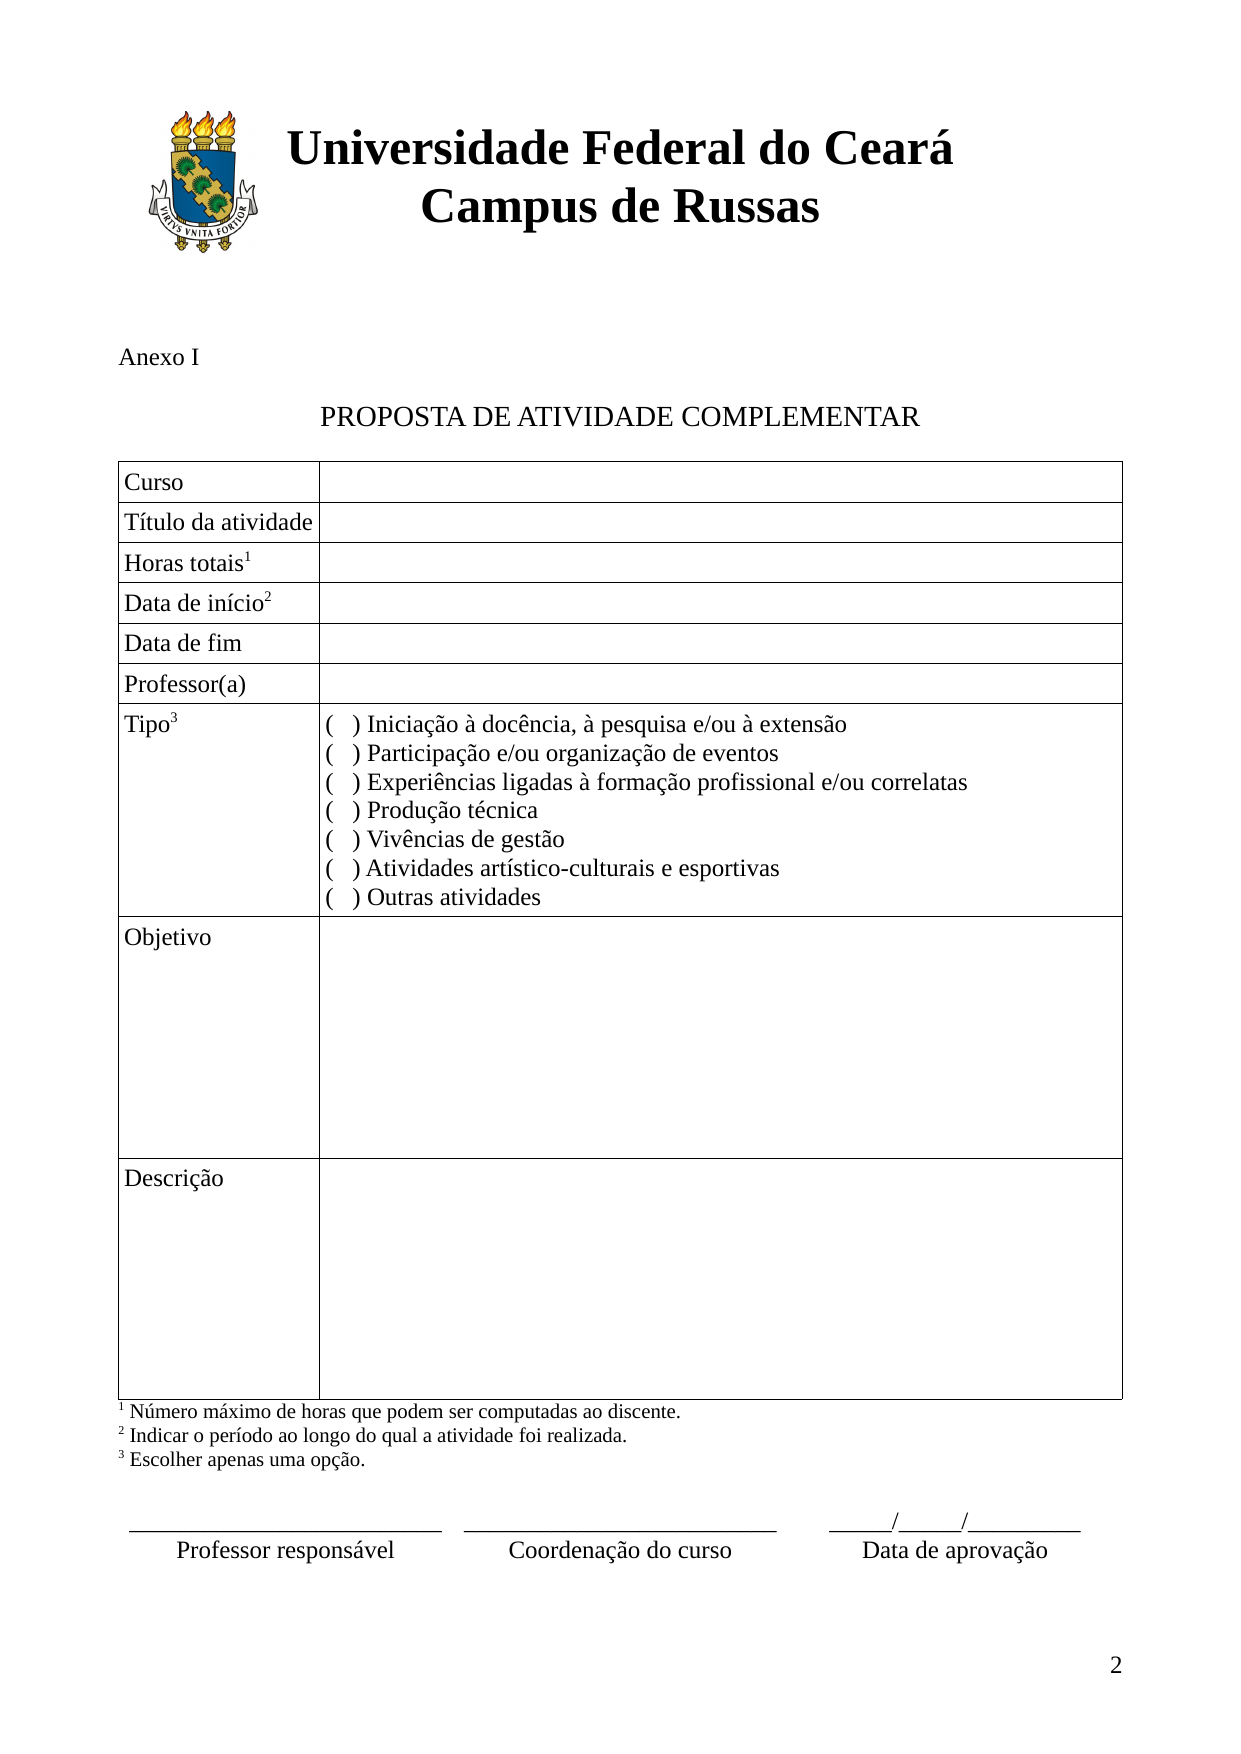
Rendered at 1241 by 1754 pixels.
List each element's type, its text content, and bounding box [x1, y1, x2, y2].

table_cell Data de fim [119, 624, 319, 663]
table_header Curso [119, 462, 319, 502]
table_cell ( ) Iniciação à docência, à pesquisa e/ou à extensão ( ) Participação e/ou organização de eventos ( ) Experiências ligadas à formação profissional e/ou correlatas ( ) Produção técnica ( ) Vivências de gestão ( ) Atividades artístico-culturais e esportivas ( ) Outras atividades [320, 704, 1122, 916]
table_cell [320, 664, 1122, 703]
table_header _________________________ Professor responsável [118, 1500, 453, 1569]
table_cell Horas totais1 [119, 543, 319, 582]
text PROPOSTA DE ATIVIDADE COMPLEMENTAR [118, 399, 1122, 433]
table_cell Professor(a) [119, 664, 319, 703]
table_header _________________________ Coordenação do curso [453, 1500, 787, 1569]
table_cell [320, 543, 1122, 582]
text 1 Número máximo de horas que podem ser computadas ao discente. [118, 1400, 1122, 1423]
text Anexo I [118, 342, 1122, 370]
table_cell [320, 503, 1122, 542]
table_cell [320, 624, 1122, 663]
table_cell [320, 583, 1122, 623]
picture [147, 111, 259, 254]
text 2 Indicar o período ao longo do qual a atividade foi realizada. [118, 1423, 1122, 1447]
table_cell Objetivo [119, 917, 319, 1158]
table_header _____/_____/_________ Data de aprovação [788, 1500, 1122, 1569]
table_cell [320, 917, 1122, 1158]
text 3 Escolher apenas uma opção. [118, 1447, 1122, 1471]
table_header [320, 462, 1122, 502]
table_cell Título da atividade [119, 503, 319, 542]
table_cell Tipo3 [119, 704, 319, 916]
table_cell Descrição [119, 1159, 319, 1399]
table_cell Data de início2 [119, 583, 319, 623]
table_cell [320, 1159, 1122, 1399]
